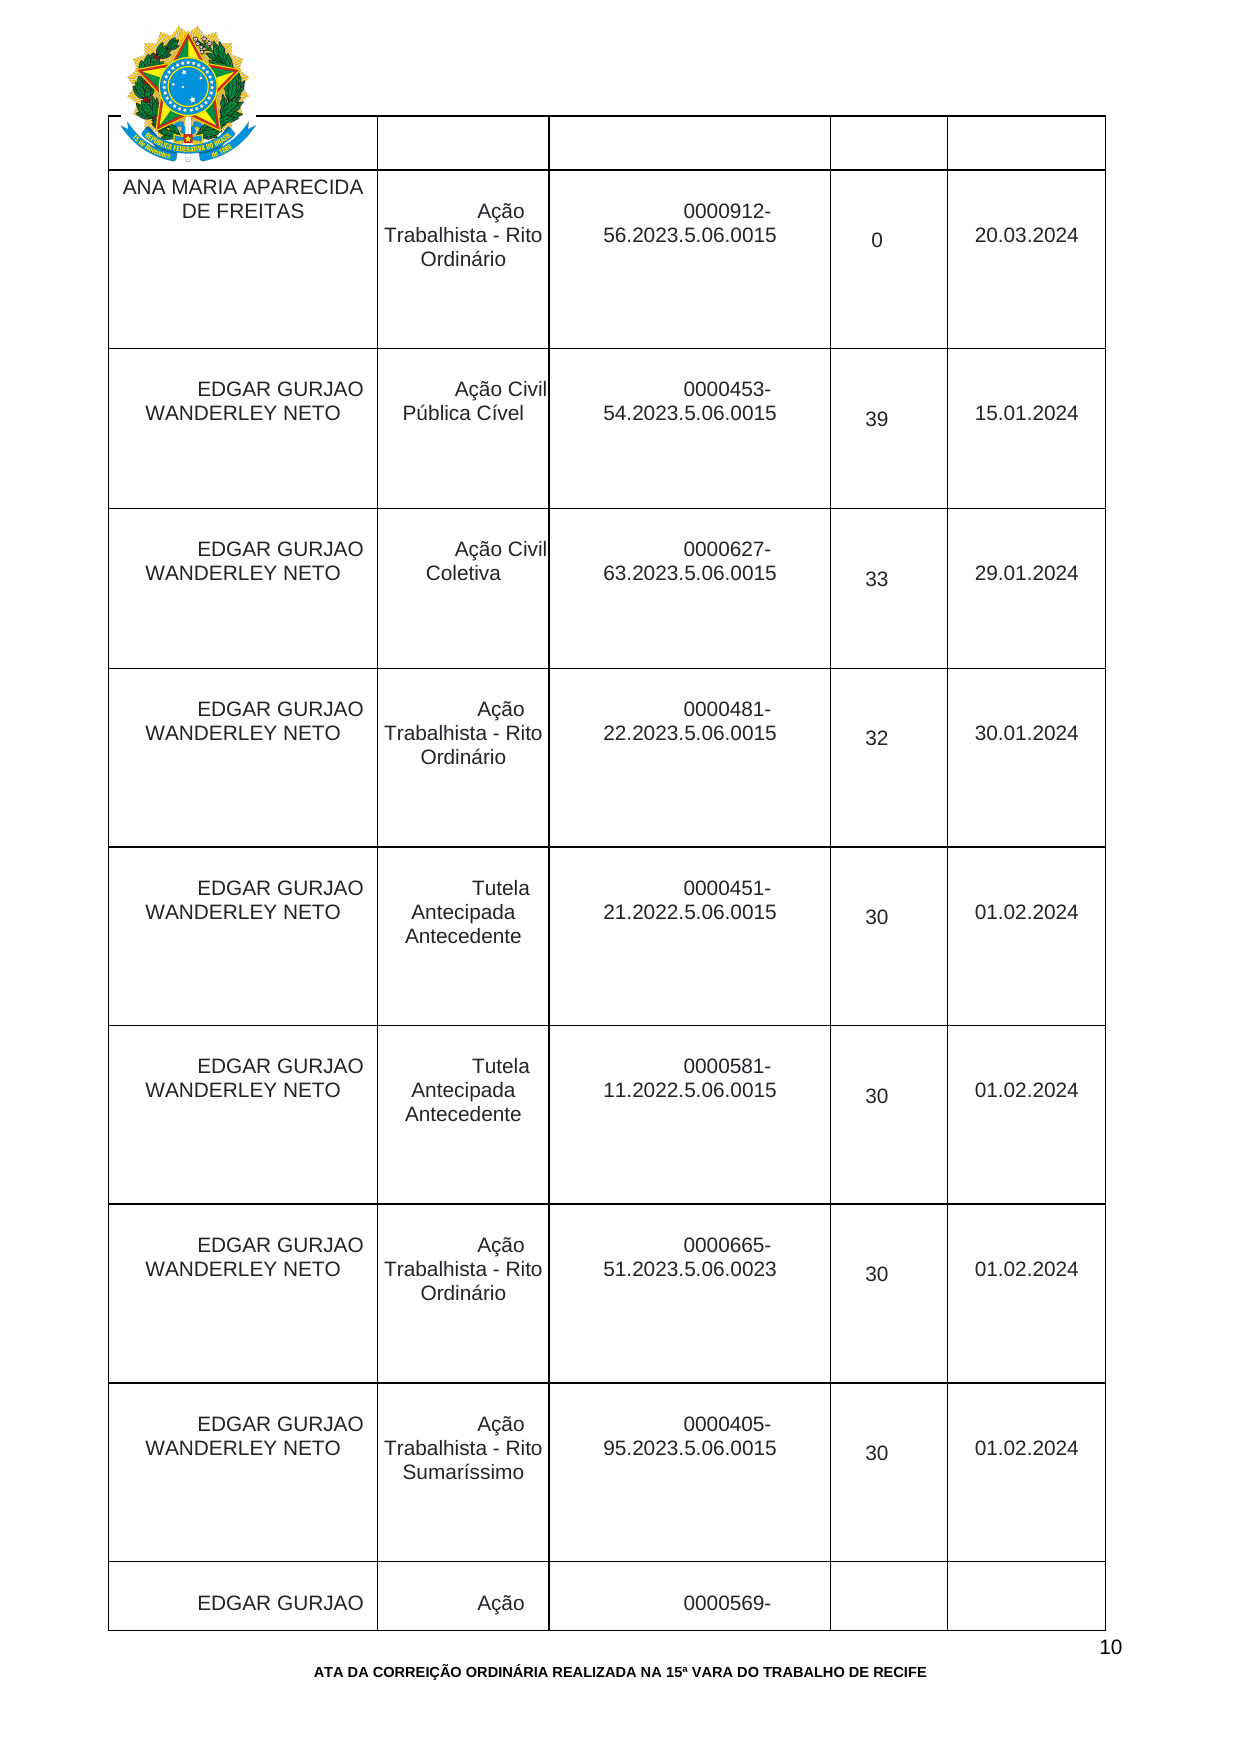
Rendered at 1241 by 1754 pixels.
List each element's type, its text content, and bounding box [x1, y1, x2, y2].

table_cell Ação Trabalhista - Rito Ordinário [378, 117, 548, 163]
table_cell [109, 117, 377, 169]
table_cell EDGAR GURJAO WANDERLEY NETO [109, 1205, 118, 1382]
table_cell EDGAR GURJAO WANDERLEY NETO [109, 669, 118, 846]
table_cell EDGAR GURJAO WANDERLEY NETO [109, 349, 118, 507]
table_cell ANA MARIA APARECIDA DE FREITAS [109, 171, 118, 348]
table_cell EDGAR GURJAO [109, 1562, 377, 1629]
table_cell [831, 1583, 947, 1629]
table_cell 20.03.2024 [948, 117, 1105, 163]
table_cell EDGAR GURJAO WANDERLEY NETO [109, 848, 118, 1025]
table_cell 0000569- [550, 1583, 830, 1629]
table_cell 0000742-84.2023.5.06.0015 [550, 117, 830, 163]
table_cell 0 [831, 117, 947, 163]
table_cell Ação [378, 1583, 548, 1629]
table_cell EDGAR GURJAO WANDERLEY NETO [109, 1026, 118, 1203]
table_cell [948, 1583, 1105, 1629]
table_cell EDGAR GURJAO WANDERLEY NETO [109, 509, 118, 667]
table_cell EDGAR GURJAO WANDERLEY NETO [109, 1384, 118, 1561]
